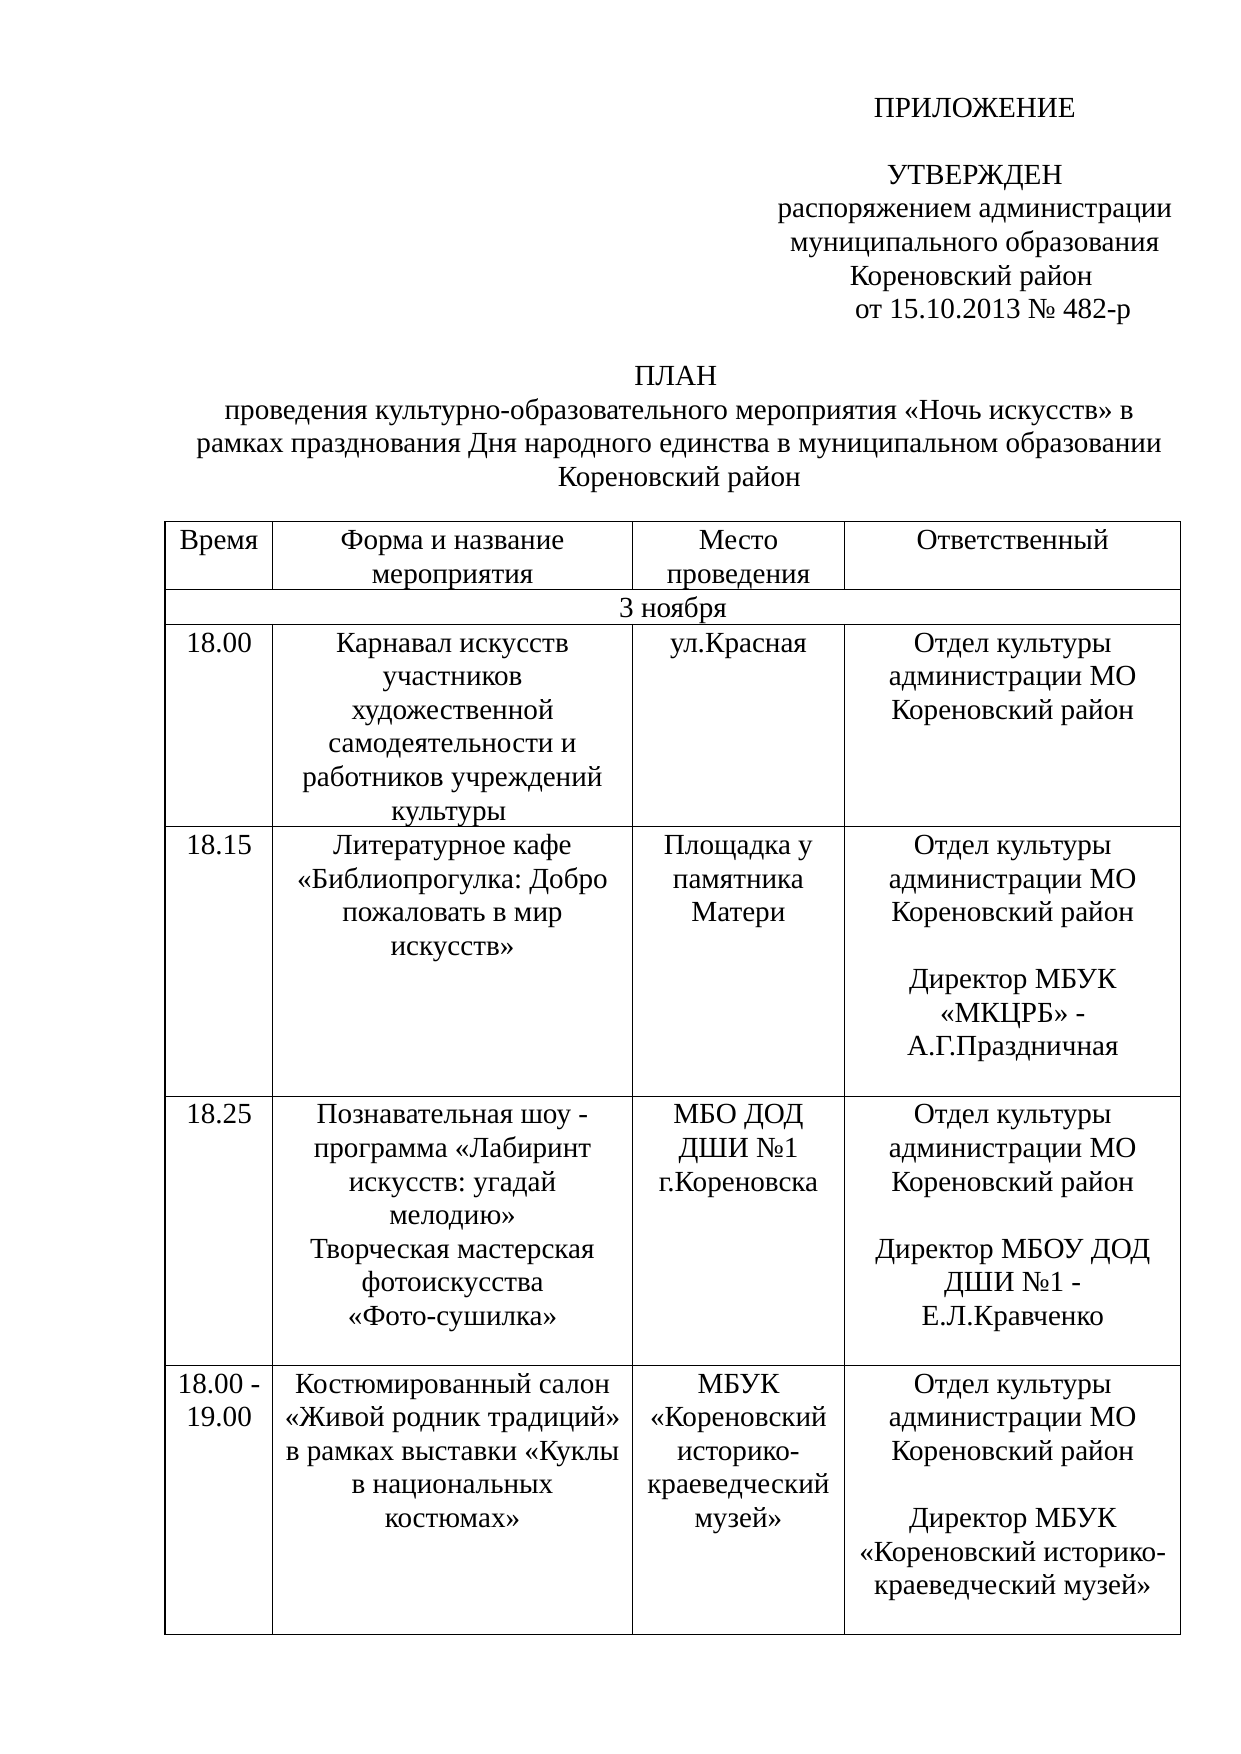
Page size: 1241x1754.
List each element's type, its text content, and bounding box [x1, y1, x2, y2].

table_header Место проведения [633, 522, 844, 589]
table_cell Отдел культуры администрации МО Кореновский район [845, 625, 1180, 826]
table_header Время [166, 522, 272, 589]
text муниципального образования [768, 224, 1181, 258]
text Кореновский район [768, 258, 1181, 291]
text ПРИЛОЖЕНИЕ [768, 90, 1181, 123]
table_header Форма и название мероприятия [273, 522, 632, 589]
table_cell ул.Красная [633, 625, 844, 826]
table_cell 3 ноября [166, 590, 1180, 624]
table_cell Карнавал искусств участников художественной самодеятельности и работников учреждений культуры [273, 625, 632, 826]
table_cell Литературное кафе «Библиопрогулка: Добро пожаловать в мир искусств» [273, 827, 632, 1096]
table_cell 18.15 [166, 827, 272, 1096]
table_cell Костюмированный салон «Живой родник традиций» в рамках выставки «Куклы в национальных костюмах» [273, 1366, 632, 1634]
table_cell 18.25 [166, 1097, 272, 1365]
table_header Ответственный [845, 522, 1180, 589]
table_cell Площадка у памятника Матери [633, 827, 844, 1096]
table_cell 18.00 [166, 625, 272, 826]
table_cell МБО ДОД ДШИ №1 г.Кореновска [633, 1097, 844, 1365]
table_cell Отдел культуры администрации МО Кореновский район Директор МБУК «МКЦРБ» - А.Г.Праздничная [845, 827, 1180, 1096]
text от 15.10.2013 № 482-р [768, 291, 1181, 325]
table_cell 18.00 - 19.00 [166, 1366, 272, 1634]
table_cell Познавательная шоу - программа «Лабиринт искусств: угадай мелодию» Творческая мастерская фотоискусства «Фото-сушилка» [273, 1097, 632, 1365]
table_cell МБУК «Кореновский историко-краеведческий музей» [633, 1366, 844, 1634]
text проведения культурно-образовательного мероприятия «Ночь искусств» в рамках празднования Дня народного единства в муниципальном образовании Кореновский район [177, 392, 1181, 492]
table_cell Отдел культуры администрации МО Кореновский район Директор МБУК «Кореновский историко-краеведческий музей» [845, 1366, 1180, 1634]
text распоряжением администрации [768, 191, 1181, 224]
text УТВЕРЖДЕН [768, 157, 1181, 191]
text ПЛАН [177, 358, 1181, 392]
table_cell Отдел культуры администрации МО Кореновский район Директор МБОУ ДОД ДШИ №1 - Е.Л.Кравченко [845, 1097, 1180, 1365]
